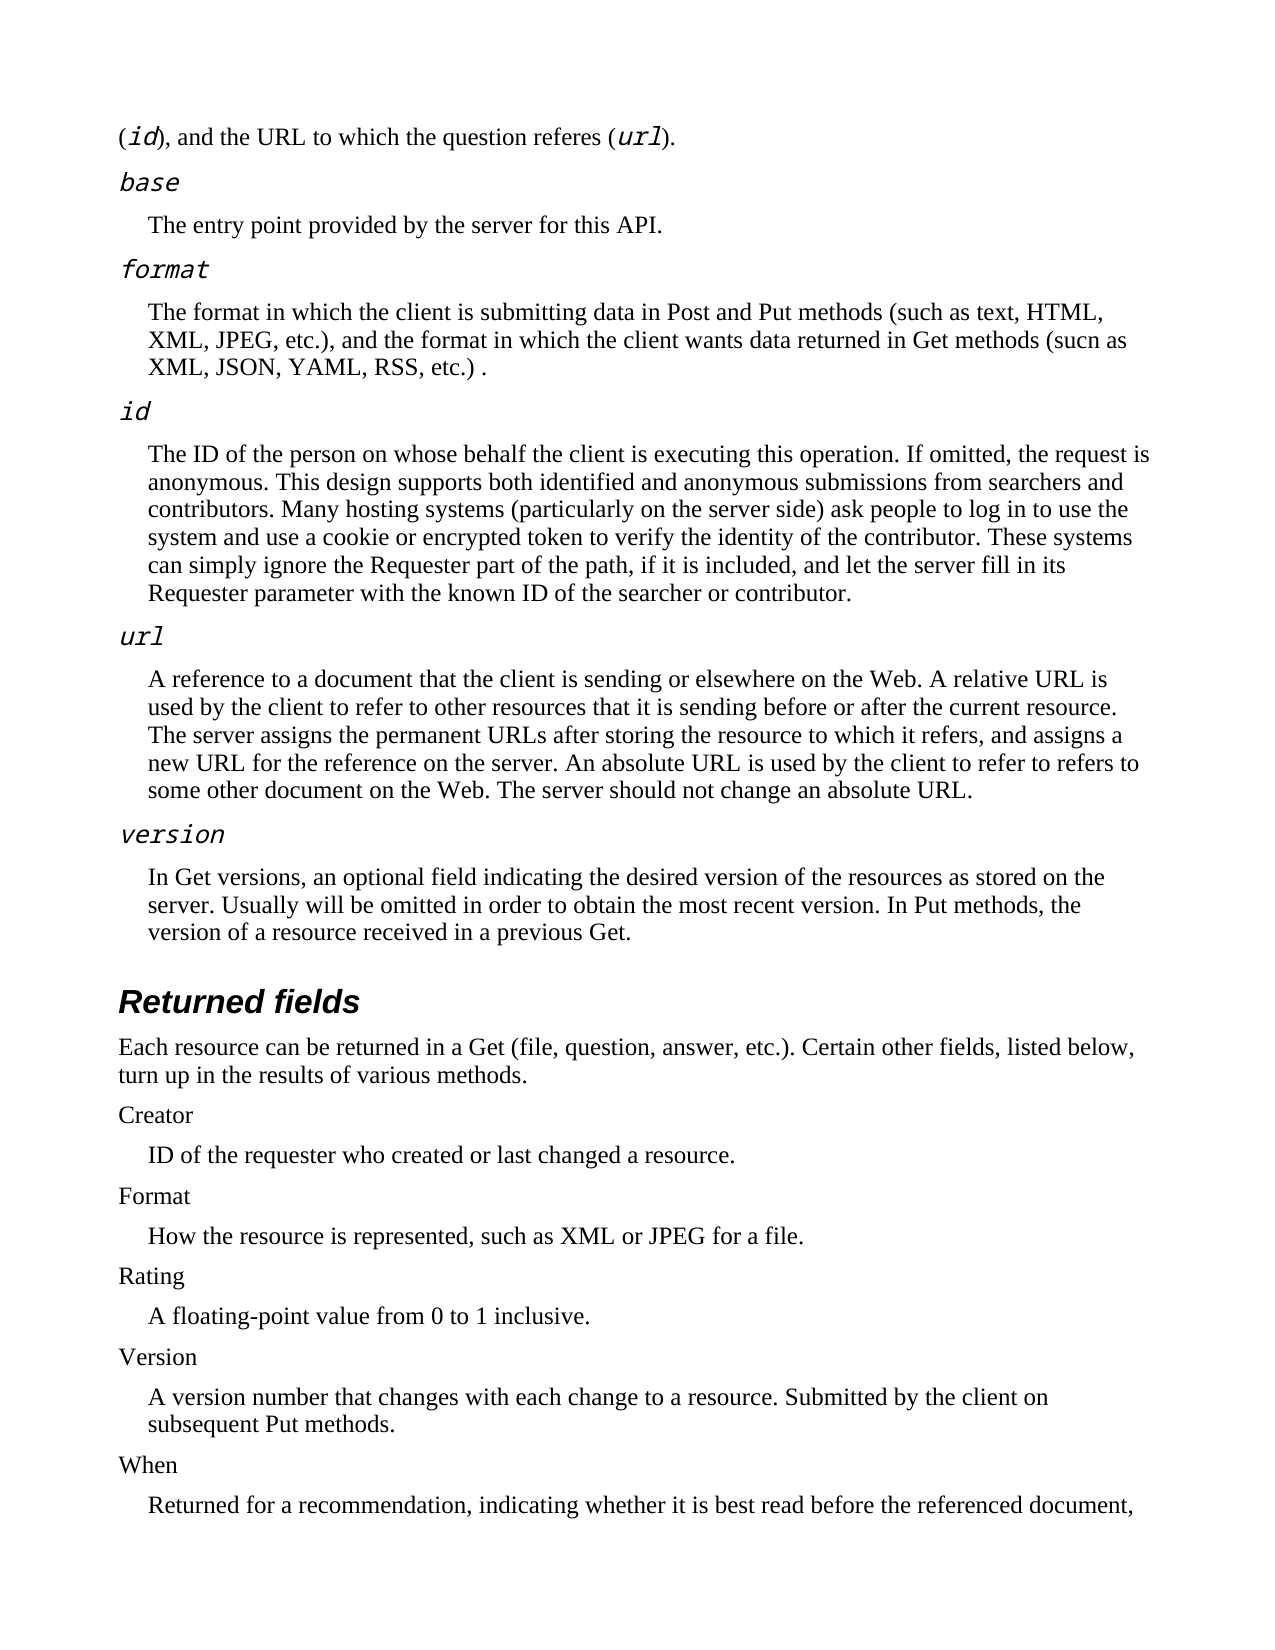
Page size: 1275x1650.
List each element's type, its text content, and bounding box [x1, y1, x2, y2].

text The entry point provided by the server for this API. [148, 211, 1157, 239]
text Returned for a recommendation, indicating whether it is best read before the referenced document, [148, 1491, 1157, 1519]
text (id), and the URL to which the question referes (url). [118, 118, 1157, 152]
text id [118, 394, 1157, 428]
text Each resource can be returned in a Get (file, question, answer, etc.). Certain other fields, listed below, turn up in the results of various methods. [118, 1033, 1157, 1089]
text Format [118, 1182, 1157, 1209]
text A floating-point value from 0 to 1 inclusive. [148, 1302, 1157, 1330]
text base [118, 165, 1157, 199]
subtitle Returned fields [118, 984, 1157, 1021]
text version [118, 817, 1157, 851]
text In Get versions, an optional field indicating the desired version of the resources as stored on the server. Usually will be omitted in order to obtain the most recent version. In Put methods, the version of a resource received in a previous Get. [148, 863, 1157, 946]
text A version number that changes with each change to a resource. Submitted by the client on subsequent Put methods. [148, 1383, 1157, 1438]
text Rating [118, 1262, 1157, 1290]
text The format in which the client is submitting data in Post and Put methods (such as text, HTML, XML, JPEG, etc.), and the format in which the client wants data returned in Get methods (sucn as XML, JSON, YAML, RSS, etc.) . [148, 298, 1157, 381]
text When [118, 1451, 1157, 1478]
text ID of the requester who created or last changed a resource. [148, 1142, 1157, 1169]
text Version [118, 1343, 1157, 1370]
text Creator [118, 1101, 1157, 1129]
text format [118, 251, 1157, 286]
text How the resource is represented, such as XML or JPEG for a file. [148, 1222, 1157, 1250]
text The ID of the person on whose behalf the client is executing this operation. If omitted, the request is anonymous. This design supports both identified and anonymous submissions from searchers and contributors. Many hosting systems (particularly on the server side) ask people to log in to use the system and use a cookie or encrypted token to verify the identity of the contributor. These systems can simply ignore the Requester part of the path, if it is included, and let the server fill in its Requester parameter with the known ID of the searcher or contributor. [148, 440, 1157, 606]
text url [118, 619, 1157, 653]
text A reference to a document that the client is sending or elsewhere on the Web. A relative URL is used by the client to refer to other resources that it is sending before or after the current resource. The server assigns the permanent URLs after storing the resource to which it refers, and assigns a new URL for the reference on the server. An absolute URL is used by the client to refer to refers to some other document on the Web. The server should not change an absolute URL. [148, 666, 1157, 804]
